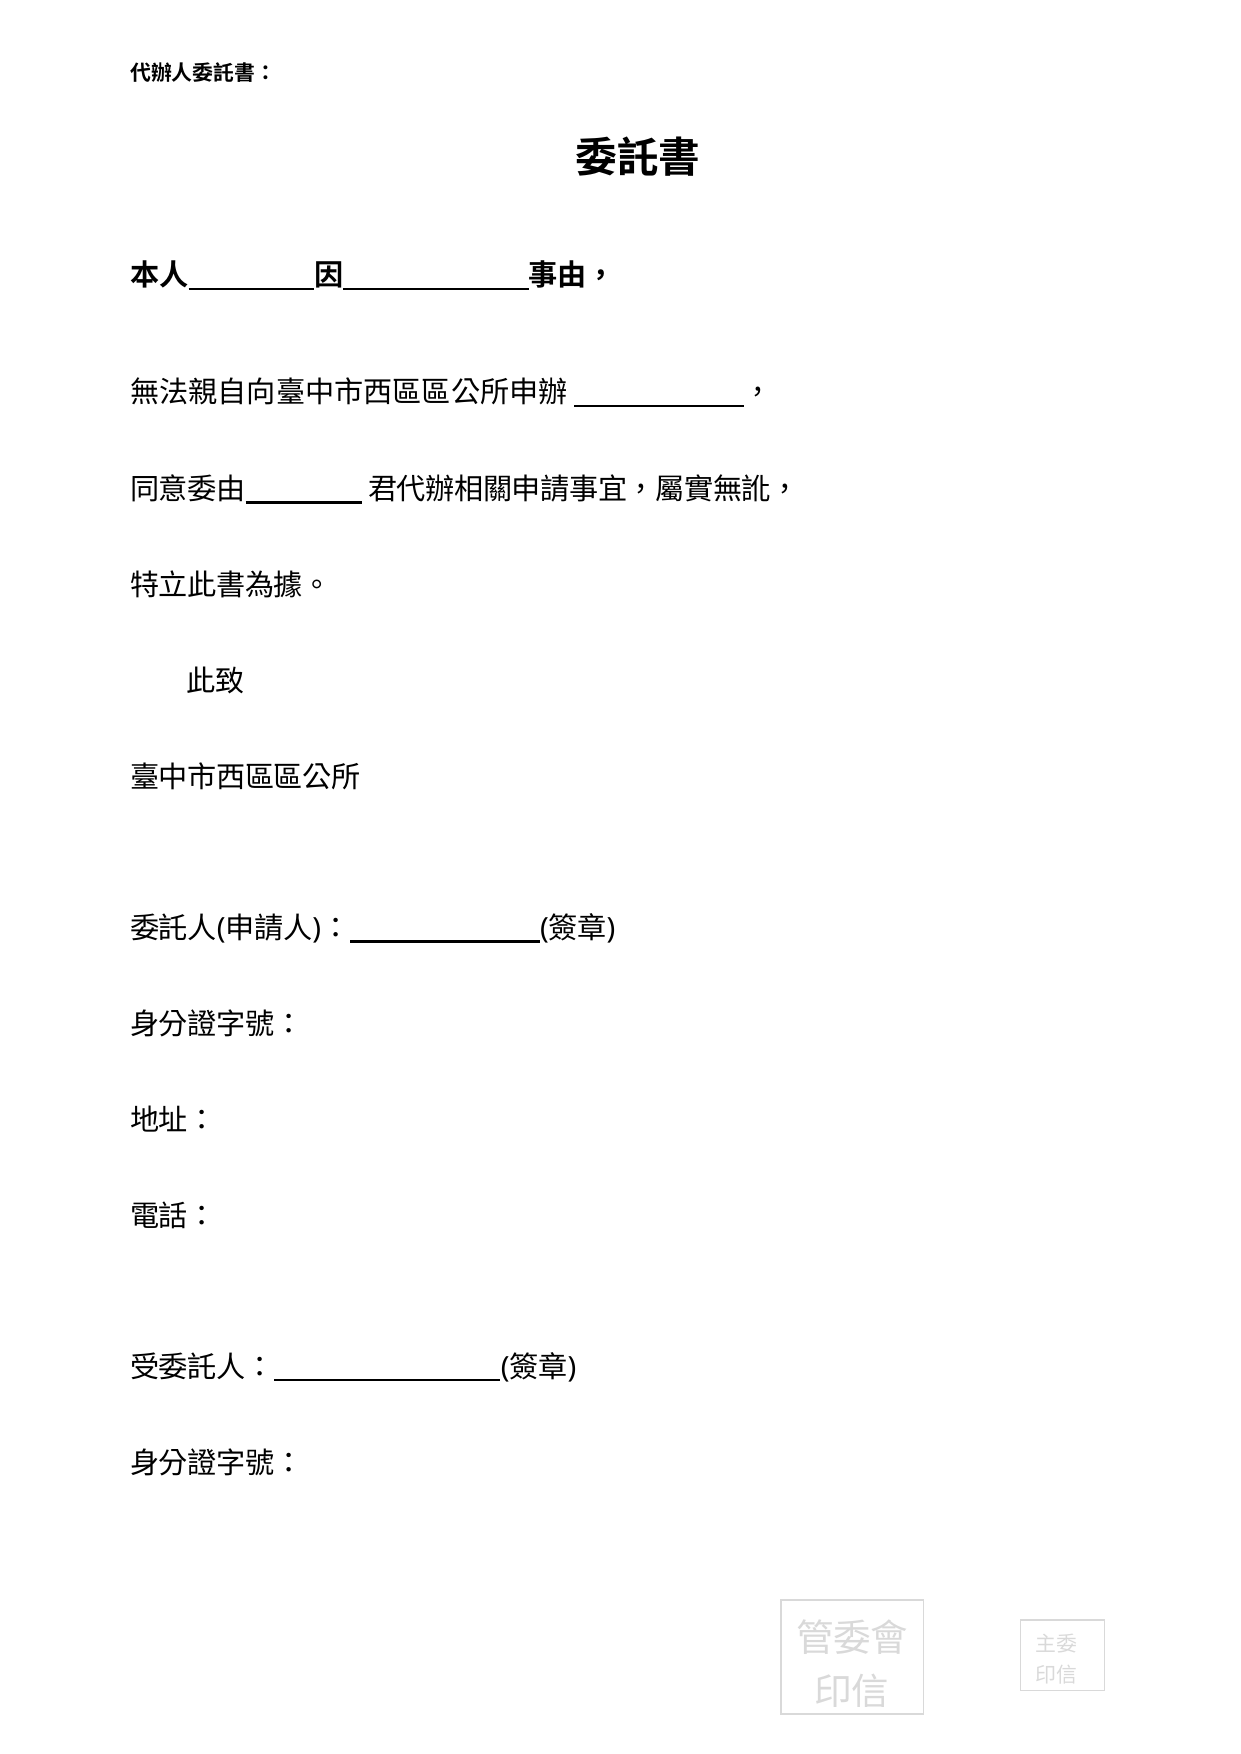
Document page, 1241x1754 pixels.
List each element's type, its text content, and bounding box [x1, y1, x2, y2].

text 電話： [130, 1176, 1146, 1251]
text 此致 [130, 641, 1146, 716]
text 身分證字號： [130, 984, 1146, 1059]
text 委託人(申請人)： (簽章) [130, 888, 1146, 963]
text 同意委由 君代辦相關申請事宜，屬實無訛， [130, 449, 1146, 524]
text 臺中市西區區公所 [130, 737, 1146, 812]
text 無法親自向臺中市西區區公所申辦 ， [130, 353, 1146, 428]
text 本人 因 事由， [130, 252, 1146, 294]
text 代辦人委託書： [130, 56, 1146, 86]
text 受委託人： (簽章) [130, 1327, 1146, 1402]
text 身分證字號： [130, 1423, 1146, 1498]
text 特立此書為據。 [130, 545, 1146, 620]
text 地址： [130, 1080, 1146, 1155]
text 委託書 [130, 124, 1146, 184]
